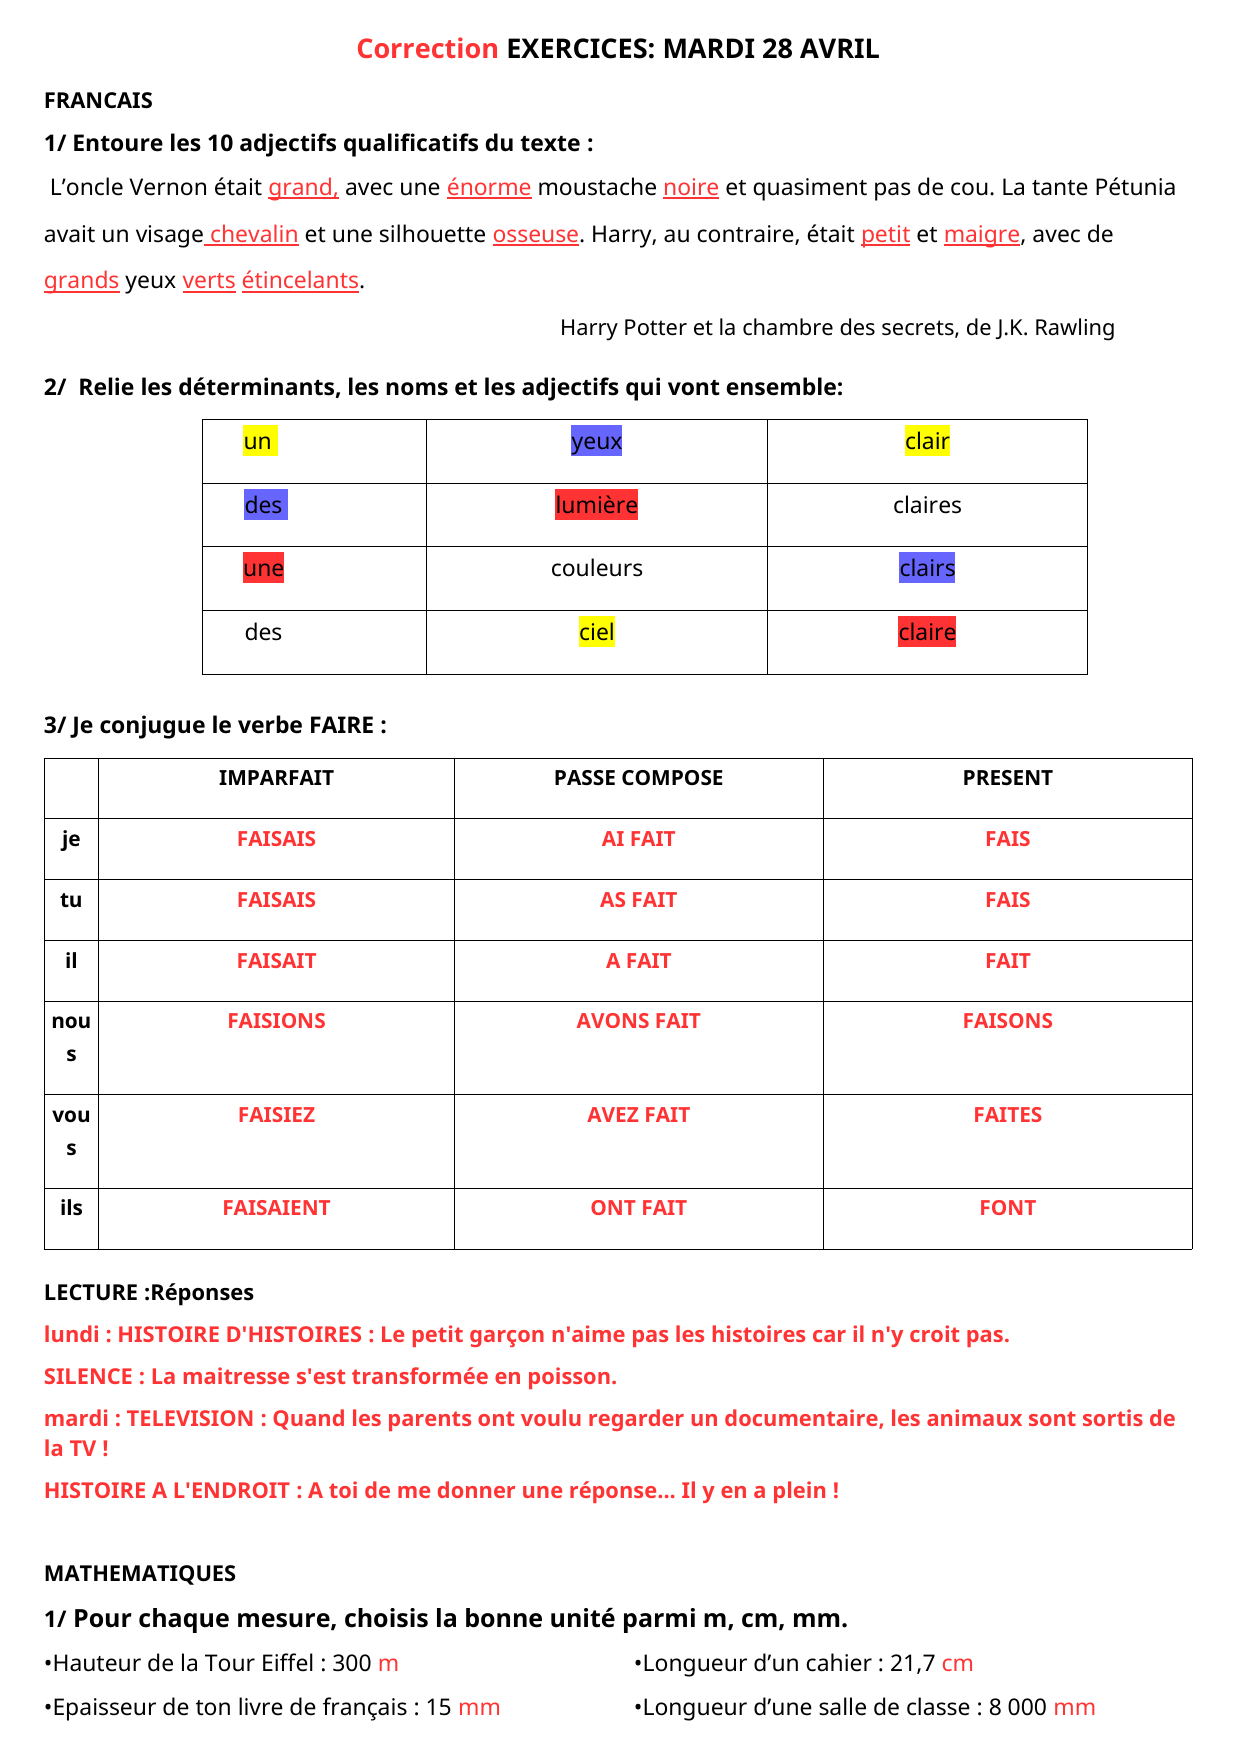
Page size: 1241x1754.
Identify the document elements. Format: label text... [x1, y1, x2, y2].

table_cell FAITES [824, 1095, 1192, 1188]
table_cell FONT [824, 1189, 1192, 1248]
table_cell couleurs [427, 547, 767, 610]
text FRANCAIS [44, 84, 1192, 114]
table_cell vous [45, 1095, 98, 1188]
text 1/ Entoure les 10 adjectifs qualificatifs du texte : [44, 127, 1192, 158]
text 3/ Je conjugue le verbe FAIRE : [44, 709, 1192, 740]
table_cell ils [45, 1189, 98, 1248]
table_header un [203, 420, 426, 483]
table_cell des [203, 611, 426, 674]
table_cell AS FAIT [455, 880, 823, 940]
text LECTURE :Réponses [44, 1276, 1192, 1306]
table_header [45, 759, 98, 818]
table_cell claire [768, 611, 1087, 674]
text Correction EXERCICES: MARDI 28 AVRIL [44, 30, 1192, 67]
table_cell FAISIONS [99, 1002, 454, 1094]
table_header PRESENT [824, 759, 1192, 818]
table_header PASSE COMPOSE [455, 759, 823, 818]
table_cell FAISAIENT [99, 1189, 454, 1248]
table_cell FAISIEZ [99, 1095, 454, 1188]
table_cell il [45, 941, 98, 1001]
table_cell FAISAIT [99, 941, 454, 1001]
table_cell FAISAIS [99, 880, 454, 940]
table_header clair [768, 420, 1087, 483]
text MATHEMATIQUES [44, 1558, 1192, 1588]
table_cell claires [768, 484, 1087, 546]
table_cell ciel [427, 611, 767, 674]
text HISTOIRE A L'ENDROIT : A toi de me donner une réponse... Il y en a plein ! [44, 1475, 1192, 1505]
table_header yeux [427, 420, 767, 483]
text •Epaisseur de ton livre de français : 15 mm •Longueur d’une salle de classe : 8 000 mm [44, 1691, 1192, 1722]
text 1/ Pour chaque mesure, choisis la bonne unité parmi m, cm, mm. [44, 1601, 1192, 1634]
text 2/ Relie les déterminants, les noms et les adjectifs qui vont ensemble: [44, 371, 1192, 402]
text mardi : TELEVISION : Quand les parents ont voulu regarder un documentaire, les animaux sont sortis de la TV ! [44, 1403, 1192, 1463]
table_cell AVEZ FAIT [455, 1095, 823, 1188]
table_cell FAIS [824, 880, 1192, 940]
table_cell nous [45, 1002, 98, 1094]
table_cell FAISAIS [99, 819, 454, 879]
table_cell FAISONS [824, 1002, 1192, 1094]
table_cell AI FAIT [455, 819, 823, 879]
table_header IMPARFAIT [99, 759, 454, 818]
table_cell AVONS FAIT [455, 1002, 823, 1094]
table_cell A FAIT [455, 941, 823, 1001]
table_cell FAIS [824, 819, 1192, 879]
table_cell une [203, 547, 426, 610]
table_cell lumière [427, 484, 767, 546]
table_cell clairs [768, 547, 1087, 610]
table_cell ONT FAIT [455, 1189, 823, 1248]
table_cell FAIT [824, 941, 1192, 1001]
text SILENCE : La maitresse s'est transformée en poisson. [44, 1361, 1192, 1391]
text L’oncle Vernon était grand, avec une énorme moustache noire et quasiment pas de cou. La tante Pétunia avait un visage chevalin et une silhouette osseuse. Harry, au contraire, était petit et maigre, avec de grands yeux verts étincelants. Harry Potter et la chambre des secrets, de J.K. Rawling [44, 171, 1192, 342]
table_cell des [203, 484, 426, 546]
table_cell je [45, 819, 98, 879]
text •Hauteur de la Tour Eiffel : 300 m •Longueur d’un cahier : 21,7 cm [44, 1647, 1192, 1678]
text lundi : HISTOIRE D'HISTOIRES : Le petit garçon n'aime pas les histoires car il n'y croit pas. [44, 1319, 1192, 1348]
table_cell tu [45, 880, 98, 940]
